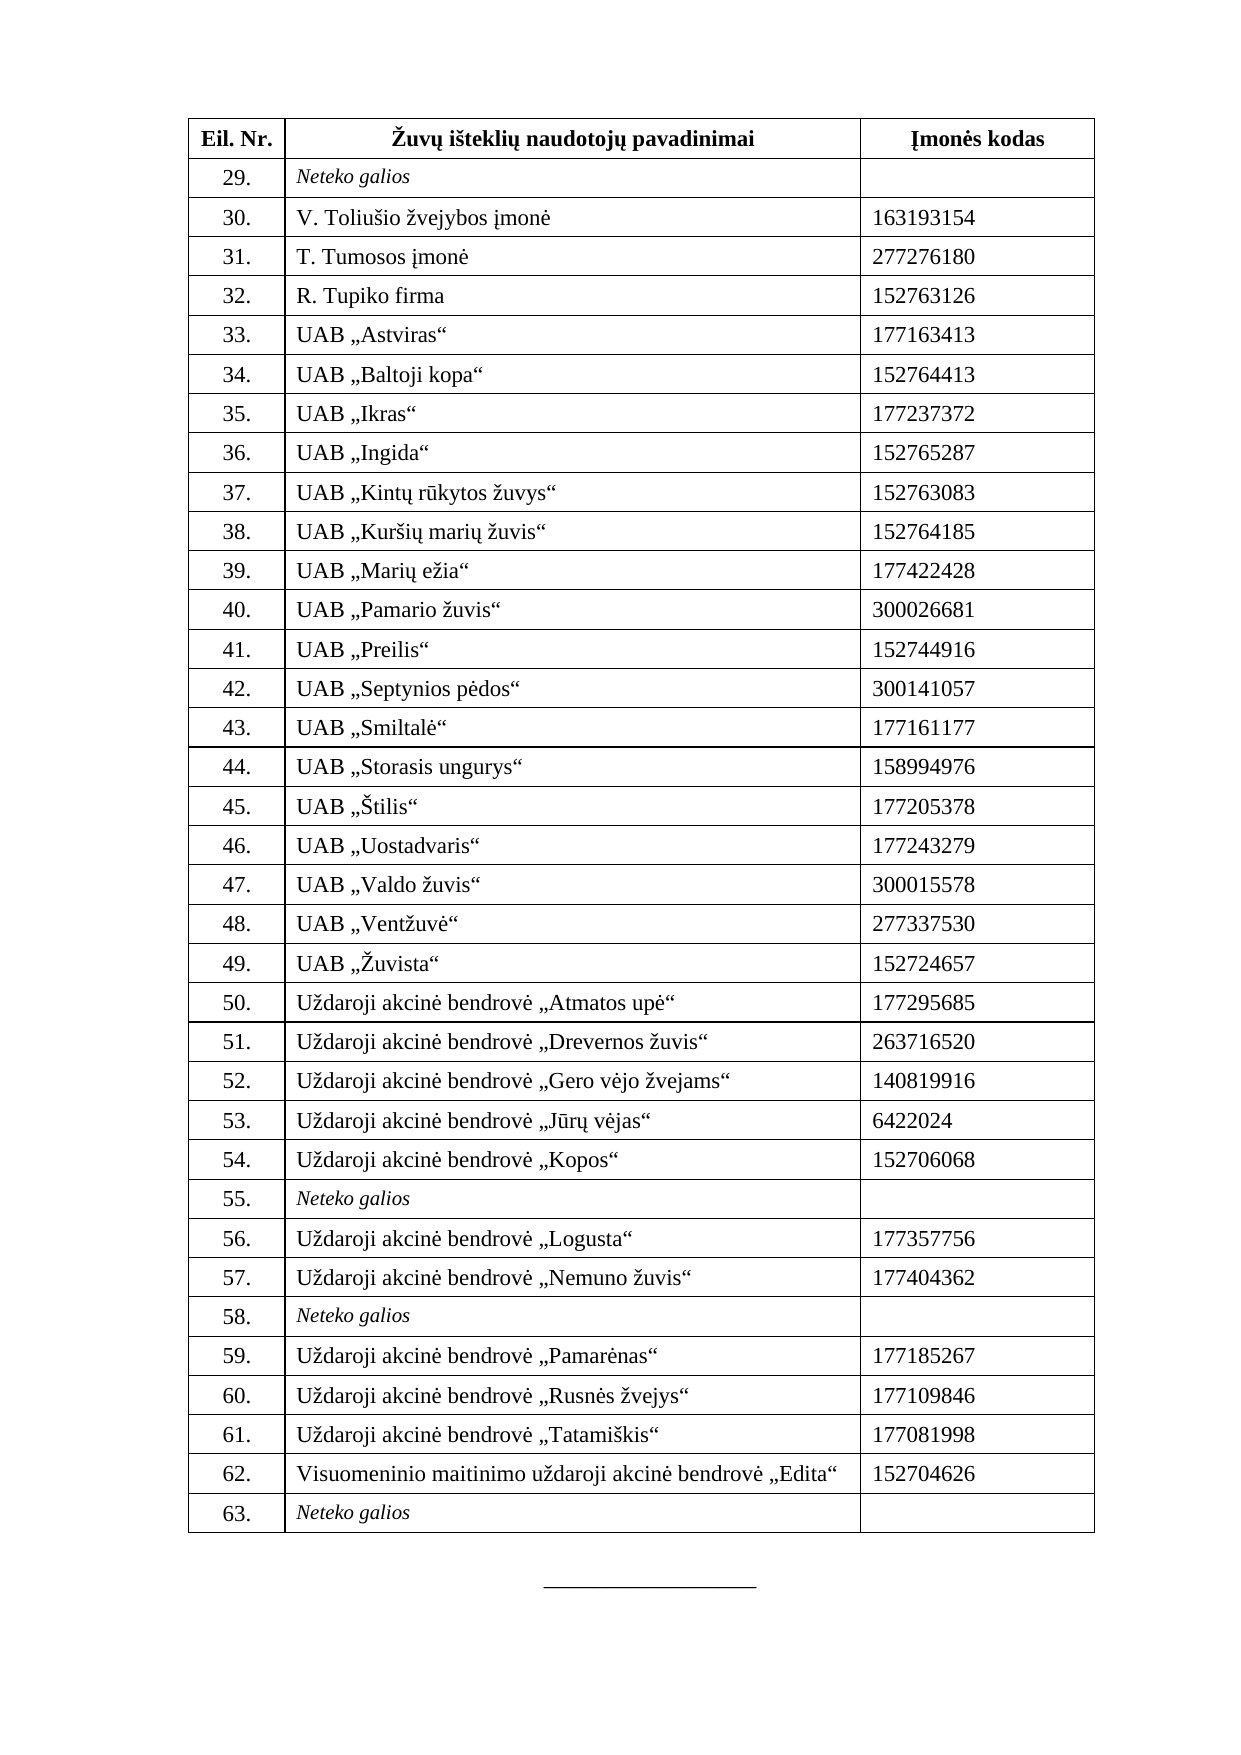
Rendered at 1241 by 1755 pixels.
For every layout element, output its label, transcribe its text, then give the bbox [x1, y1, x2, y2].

table_cell 58. [189, 1297, 284, 1336]
table_cell 53. [189, 1101, 284, 1139]
table_cell 46. [189, 826, 284, 864]
table_cell [861, 1494, 1094, 1532]
table_cell 300026681 [861, 590, 1094, 629]
table_cell UAB „Septynios pėdos“ [286, 669, 860, 707]
table_cell 277337530 [861, 905, 1094, 943]
table_cell 41. [189, 630, 284, 668]
table_cell 152704626 [861, 1454, 1094, 1493]
table_cell UAB „Pamario žuvis“ [286, 590, 860, 629]
table_cell Uždaroji akcinė bendrovė „Drevernos žuvis“ [286, 1023, 860, 1061]
table_cell UAB „Kuršių marių žuvis“ [286, 512, 860, 550]
table_cell 32. [189, 276, 284, 314]
table_header Įmonės kodas [861, 119, 1094, 157]
table_cell V. Toliušio žvejybos įmonė [286, 198, 860, 236]
table_cell 50. [189, 983, 284, 1021]
table_cell [861, 1180, 1094, 1218]
table_cell 177081998 [861, 1415, 1094, 1453]
table_cell UAB „Ingida“ [286, 433, 860, 472]
table_cell 300141057 [861, 669, 1094, 707]
table_cell 47. [189, 865, 284, 903]
table_cell 38. [189, 512, 284, 550]
table_header Eil. Nr. [189, 119, 284, 157]
table_cell 152706068 [861, 1140, 1094, 1178]
table_cell 177404362 [861, 1258, 1094, 1296]
table_cell 54. [189, 1140, 284, 1178]
table_cell 177295685 [861, 983, 1094, 1021]
table_cell 300015578 [861, 865, 1094, 903]
table_cell UAB „Kintų rūkytos žuvys“ [286, 473, 860, 511]
table_cell 30. [189, 198, 284, 236]
table_cell Uždaroji akcinė bendrovė „Logusta“ [286, 1219, 860, 1257]
table_cell 177205378 [861, 787, 1094, 825]
table_cell 177185267 [861, 1337, 1094, 1375]
table_cell 55. [189, 1180, 284, 1218]
table_cell Uždaroji akcinė bendrovė „Pamarėnas“ [286, 1337, 860, 1375]
table_cell 263716520 [861, 1023, 1094, 1061]
table_cell 177161177 [861, 708, 1094, 746]
table_cell 36. [189, 433, 284, 472]
table_cell 52. [189, 1062, 284, 1100]
table_cell R. Tupiko firma [286, 276, 860, 314]
table_cell 56. [189, 1219, 284, 1257]
table_cell [861, 1297, 1094, 1336]
table_cell UAB „Uostadvaris“ [286, 826, 860, 864]
table_cell 35. [189, 394, 284, 432]
table_cell 43. [189, 708, 284, 746]
table_cell 45. [189, 787, 284, 825]
table_cell Visuomeninio maitinimo uždaroji akcinė bendrovė „Edita“ [286, 1454, 860, 1493]
table_cell Uždaroji akcinė bendrovė „Kopos“ [286, 1140, 860, 1178]
table_cell Neteko galios [286, 1494, 860, 1532]
table_cell UAB „Storasis ungurys“ [286, 748, 860, 786]
table_cell 39. [189, 551, 284, 589]
table_cell 152765287 [861, 433, 1094, 472]
table_cell Uždaroji akcinė bendrovė „Rusnės žvejys“ [286, 1376, 860, 1414]
table_cell 59. [189, 1337, 284, 1375]
table_header Žuvų išteklių naudotojų pavadinimai [286, 119, 860, 157]
table_cell UAB „Astviras“ [286, 316, 860, 354]
table_cell 31. [189, 237, 284, 275]
table_cell 40. [189, 590, 284, 629]
table_cell 34. [189, 355, 284, 393]
table_cell Neteko galios [286, 159, 860, 197]
table_cell 61. [189, 1415, 284, 1453]
table_cell Neteko galios [286, 1297, 860, 1336]
table_cell 62. [189, 1454, 284, 1493]
table_cell 49. [189, 944, 284, 982]
table_cell 140819916 [861, 1062, 1094, 1100]
table_cell 152763126 [861, 276, 1094, 314]
table_cell UAB „Baltoji kopa“ [286, 355, 860, 393]
table_cell 29. [189, 159, 284, 197]
table_cell 48. [189, 905, 284, 943]
table_cell 158994976 [861, 748, 1094, 786]
table_cell 152764413 [861, 355, 1094, 393]
table_cell UAB „Preilis“ [286, 630, 860, 668]
table_cell 177237372 [861, 394, 1094, 432]
table_cell UAB „Žuvista“ [286, 944, 860, 982]
table_cell UAB „Štilis“ [286, 787, 860, 825]
text _________________ [177, 1562, 1122, 1590]
table_cell 152764185 [861, 512, 1094, 550]
table_cell 42. [189, 669, 284, 707]
table_cell 277276180 [861, 237, 1094, 275]
table_cell 44. [189, 748, 284, 786]
table_cell 57. [189, 1258, 284, 1296]
table_cell 33. [189, 316, 284, 354]
table_cell [861, 159, 1094, 197]
table_cell UAB „Ikras“ [286, 394, 860, 432]
table_cell T. Tumosos įmonė [286, 237, 860, 275]
table_cell 6422024 [861, 1101, 1094, 1139]
table_cell UAB „Ventžuvė“ [286, 905, 860, 943]
table_cell 152724657 [861, 944, 1094, 982]
table_cell 177109846 [861, 1376, 1094, 1414]
table_cell 51. [189, 1023, 284, 1061]
table_cell 152763083 [861, 473, 1094, 511]
table_cell 177243279 [861, 826, 1094, 864]
table_cell UAB „Smiltalė“ [286, 708, 860, 746]
table_cell 177422428 [861, 551, 1094, 589]
table_cell UAB „Marių ežia“ [286, 551, 860, 589]
table_cell Neteko galios [286, 1180, 860, 1218]
table_cell Uždaroji akcinė bendrovė „Atmatos upė“ [286, 983, 860, 1021]
table_cell 177357756 [861, 1219, 1094, 1257]
table_cell Uždaroji akcinė bendrovė „Nemuno žuvis“ [286, 1258, 860, 1296]
table_cell 37. [189, 473, 284, 511]
table_cell 152744916 [861, 630, 1094, 668]
table_cell Uždaroji akcinė bendrovė „Tatamiškis“ [286, 1415, 860, 1453]
table_cell 163193154 [861, 198, 1094, 236]
table_cell 63. [189, 1494, 284, 1532]
table_cell UAB „Valdo žuvis“ [286, 865, 860, 903]
table_cell Uždaroji akcinė bendrovė „Gero vėjo žvejams“ [286, 1062, 860, 1100]
table_cell 177163413 [861, 316, 1094, 354]
table_cell Uždaroji akcinė bendrovė „Jūrų vėjas“ [286, 1101, 860, 1139]
table_cell 60. [189, 1376, 284, 1414]
